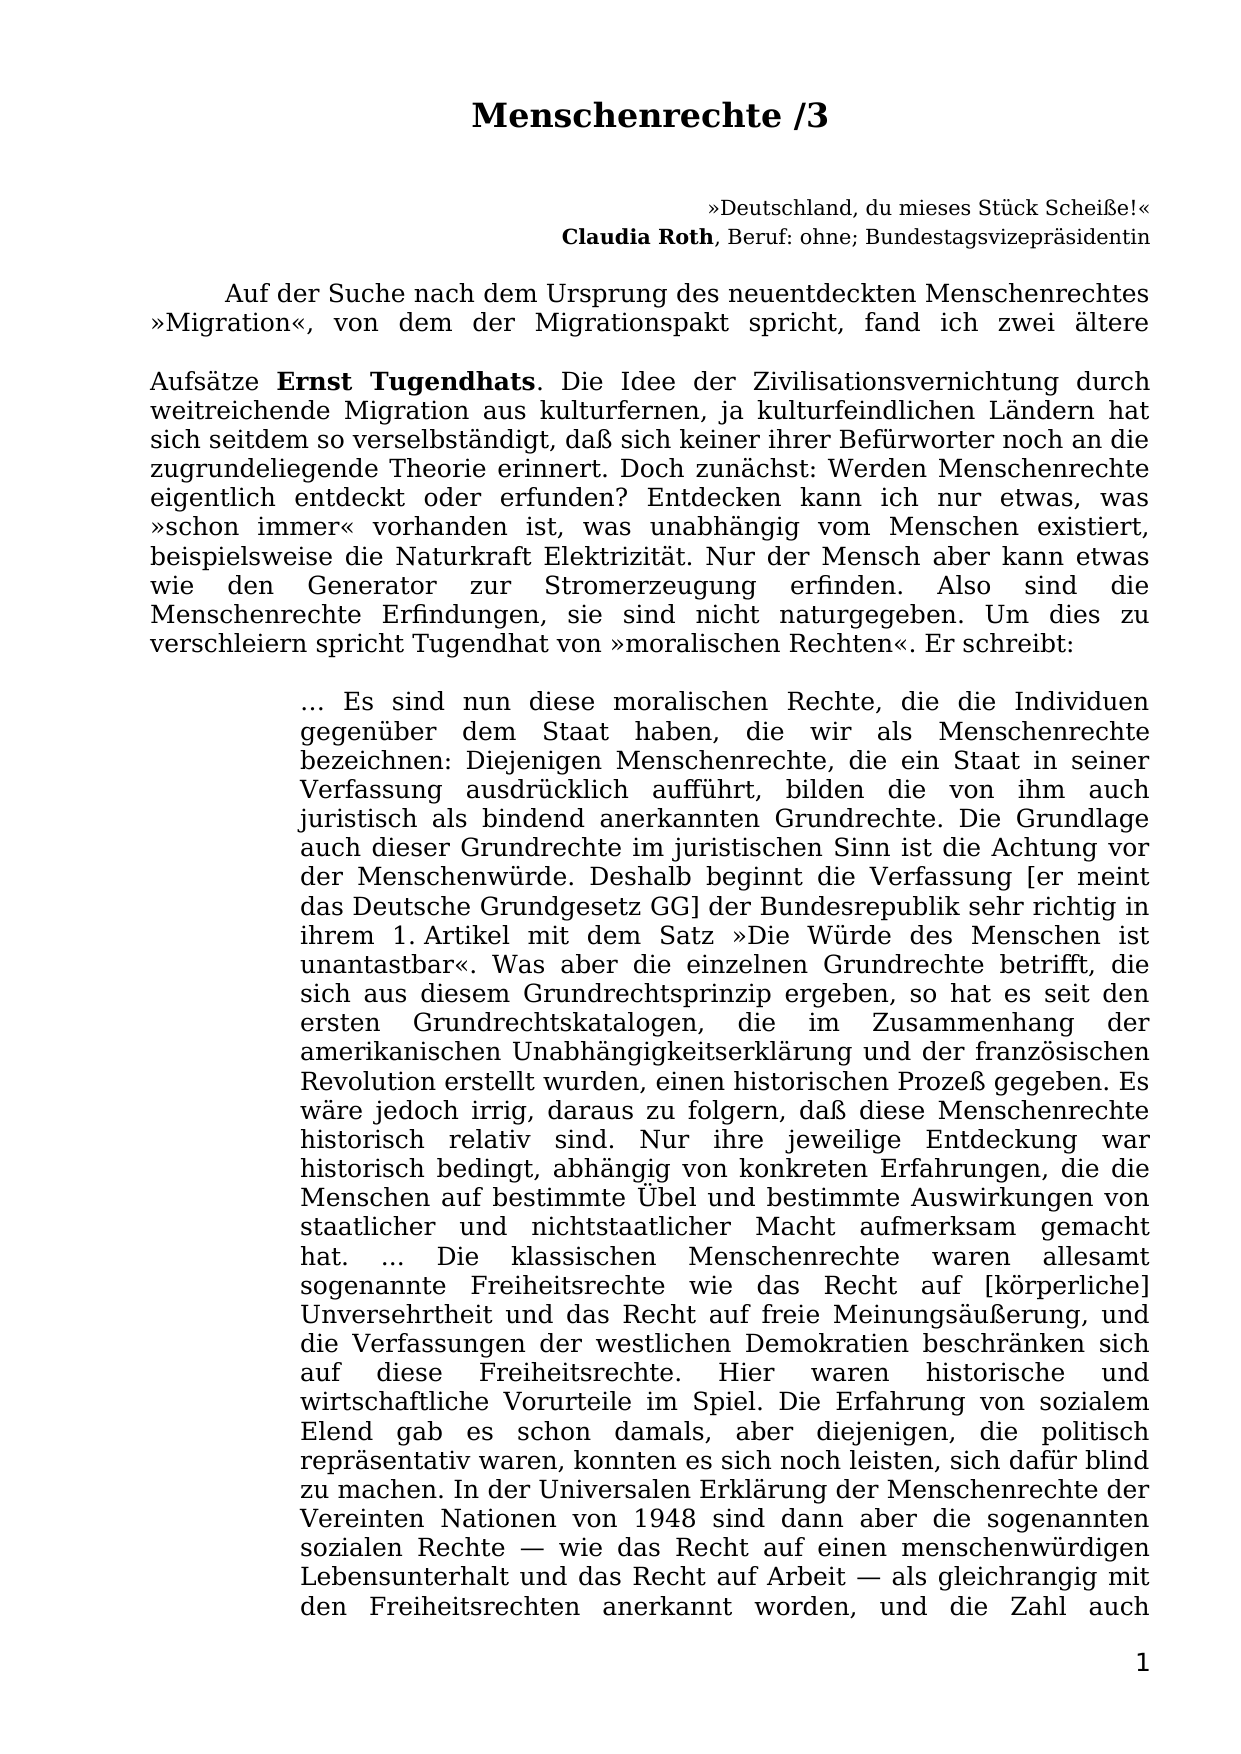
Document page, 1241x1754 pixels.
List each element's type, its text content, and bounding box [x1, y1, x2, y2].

text Menschenrechte /3 [150, 75, 1151, 135]
text Auf der Suche nach dem Ursprung des neuentdeckten Menschenrechtes »Migration«, von dem der Migrationspakt spricht, fand ich zwei ältere Aufsätze Ernst Tugendhats. Die Idee der Zivilisationsvernichtung durch weitreichende Migration aus kulturfernen, ja kulturfeindlichen Ländern hat sich seitdem so verselbständigt, daß sich keiner ihrer Befürworter noch an die zugrundeliegende Theorie erinnert. Doch zunächst: Werden Menschenrechte eigentlich entdeckt oder erfunden? Entdecken kann ich nur etwas, was »schon immer« vorhanden ist, was unabhängig vom Menschen existiert, beispielsweise die Naturkraft Elektrizität. Nur der Mensch aber kann etwas wie den Generator zur Stromerzeugung erfinden. Also sind die Menschenrechte Erfindungen, sie sind nicht naturgegeben. Um dies zu verschleiern spricht Tugendhat von »moralischen Rechten«. Er schreibt: [150, 279, 1151, 658]
text »Deutschland, du mieses Stück Scheiße!« [150, 192, 1151, 220]
text Claudia Roth, Beruf: ohne; Bundestagsvizepräsidentin [150, 220, 1151, 249]
text … Es sind nun diese moralischen Rechte, die die Individuen gegenüber dem Staat haben, die wir als Menschenrechte bezeichnen: Diejenigen Menschenrechte, die ein Staat in seiner Verfassung ausdrücklich aufführt, bilden die von ihm auch juristisch als bindend anerkannten Grundrechte. Die Grundlage auch dieser Grundrechte im juristischen Sinn ist die Achtung vor der Menschenwürde. Deshalb beginnt die Verfassung [er meint das Deutsche Grundgesetz GG] der Bundesrepublik sehr richtig in ihrem 1. Artikel mit dem Satz »Die Würde des Menschen ist unantastbar«. Was aber die einzelnen Grundrechte betrifft, die sich aus diesem Grundrechtsprinzip ergeben, so hat es seit den ersten Grundrechtskatalogen, die im Zusammenhang der amerikanischen Unabhängigkeitserklärung und der französischen Revolution erstellt wurden, einen historischen Prozeß gegeben. Es wäre jedoch irrig, daraus zu folgern, daß diese Menschenrechte historisch relativ sind. Nur ihre jeweilige Entdeckung war historisch bedingt, abhängig von konkreten Erfahrungen, die die Menschen auf bestimmte Übel und bestimmte Auswirkungen von staatlicher und nichtstaatlicher Macht aufmerksam gemacht hat. ... Die klassischen Menschenrechte waren allesamt sogenannte Freiheitsrechte wie das Recht auf [körperliche] Unversehrtheit und das Recht auf freie Meinungsäußerung, und die Verfassungen der westlichen Demokratien beschränken sich auf diese Freiheitsrechte. Hier waren historische und wirtschaftliche Vorurteile im Spiel. Die Erfahrung von sozialem Elend gab es schon damals, aber diejenigen, die politisch repräsentativ waren, konnten es sich noch leisten, sich dafür blind zu machen. In der Universalen Erklärung der Menschenrechte der Vereinten Nationen von 1948 sind dann aber die sogenannten sozialen Rechte — wie das Recht auf einen menschenwürdigen Lebensunterhalt und das Recht auf Arbeit — als gleichrangig mit den Freiheitsrechten anerkannt worden, und die Zahl auch [300, 687, 1151, 1621]
